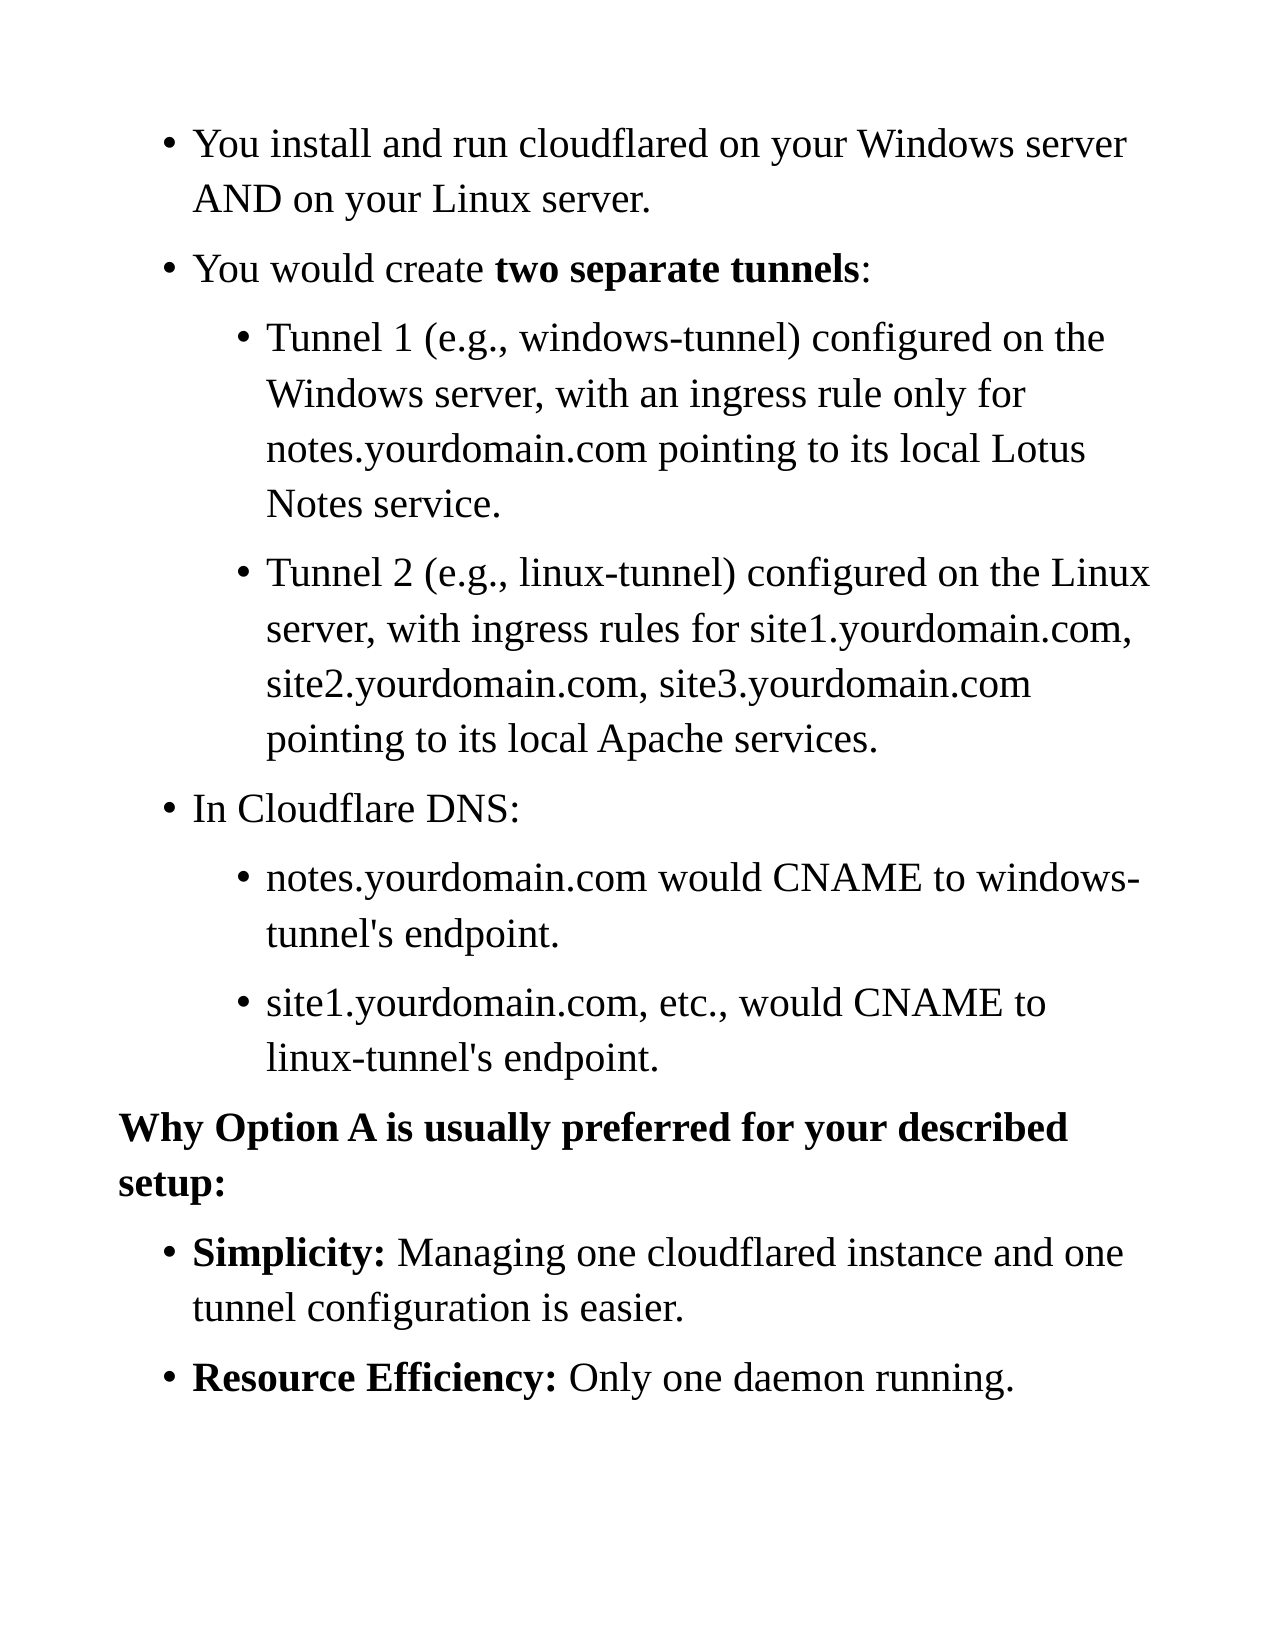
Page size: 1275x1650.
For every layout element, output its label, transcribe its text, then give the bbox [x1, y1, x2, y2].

list You install and run cloudflared on your Windows server AND on your Linux server. [162, 118, 1157, 221]
list In Cloudflare DNS: [162, 783, 1157, 831]
list site1.yourdomain.com, etc., would CNAME to linux-tunnel's endpoint. [236, 978, 1157, 1081]
text Why Option A is usually preferred for your described setup: [118, 1103, 1157, 1206]
list Resource Efficiency: Only one daemon running. [162, 1352, 1157, 1400]
list Tunnel 2 (e.g., linux-tunnel) configured on the Linux server, with ingress rules for site1.yourdomain.com, site2.yourdomain.com, site3.yourdomain.com pointing to its local Apache services. [236, 548, 1157, 761]
list Simplicity: Managing one cloudflared instance and one tunnel configuration is easier. [162, 1227, 1157, 1331]
list You would create two separate tunnels: [162, 243, 1157, 291]
list notes.yourdomain.com would CNAME to windows-tunnel's endpoint. [236, 853, 1157, 956]
list Tunnel 1 (e.g., windows-tunnel) configured on the Windows server, with an ingress rule only for notes.yourdomain.com pointing to its local Lotus Notes service. [236, 313, 1157, 526]
